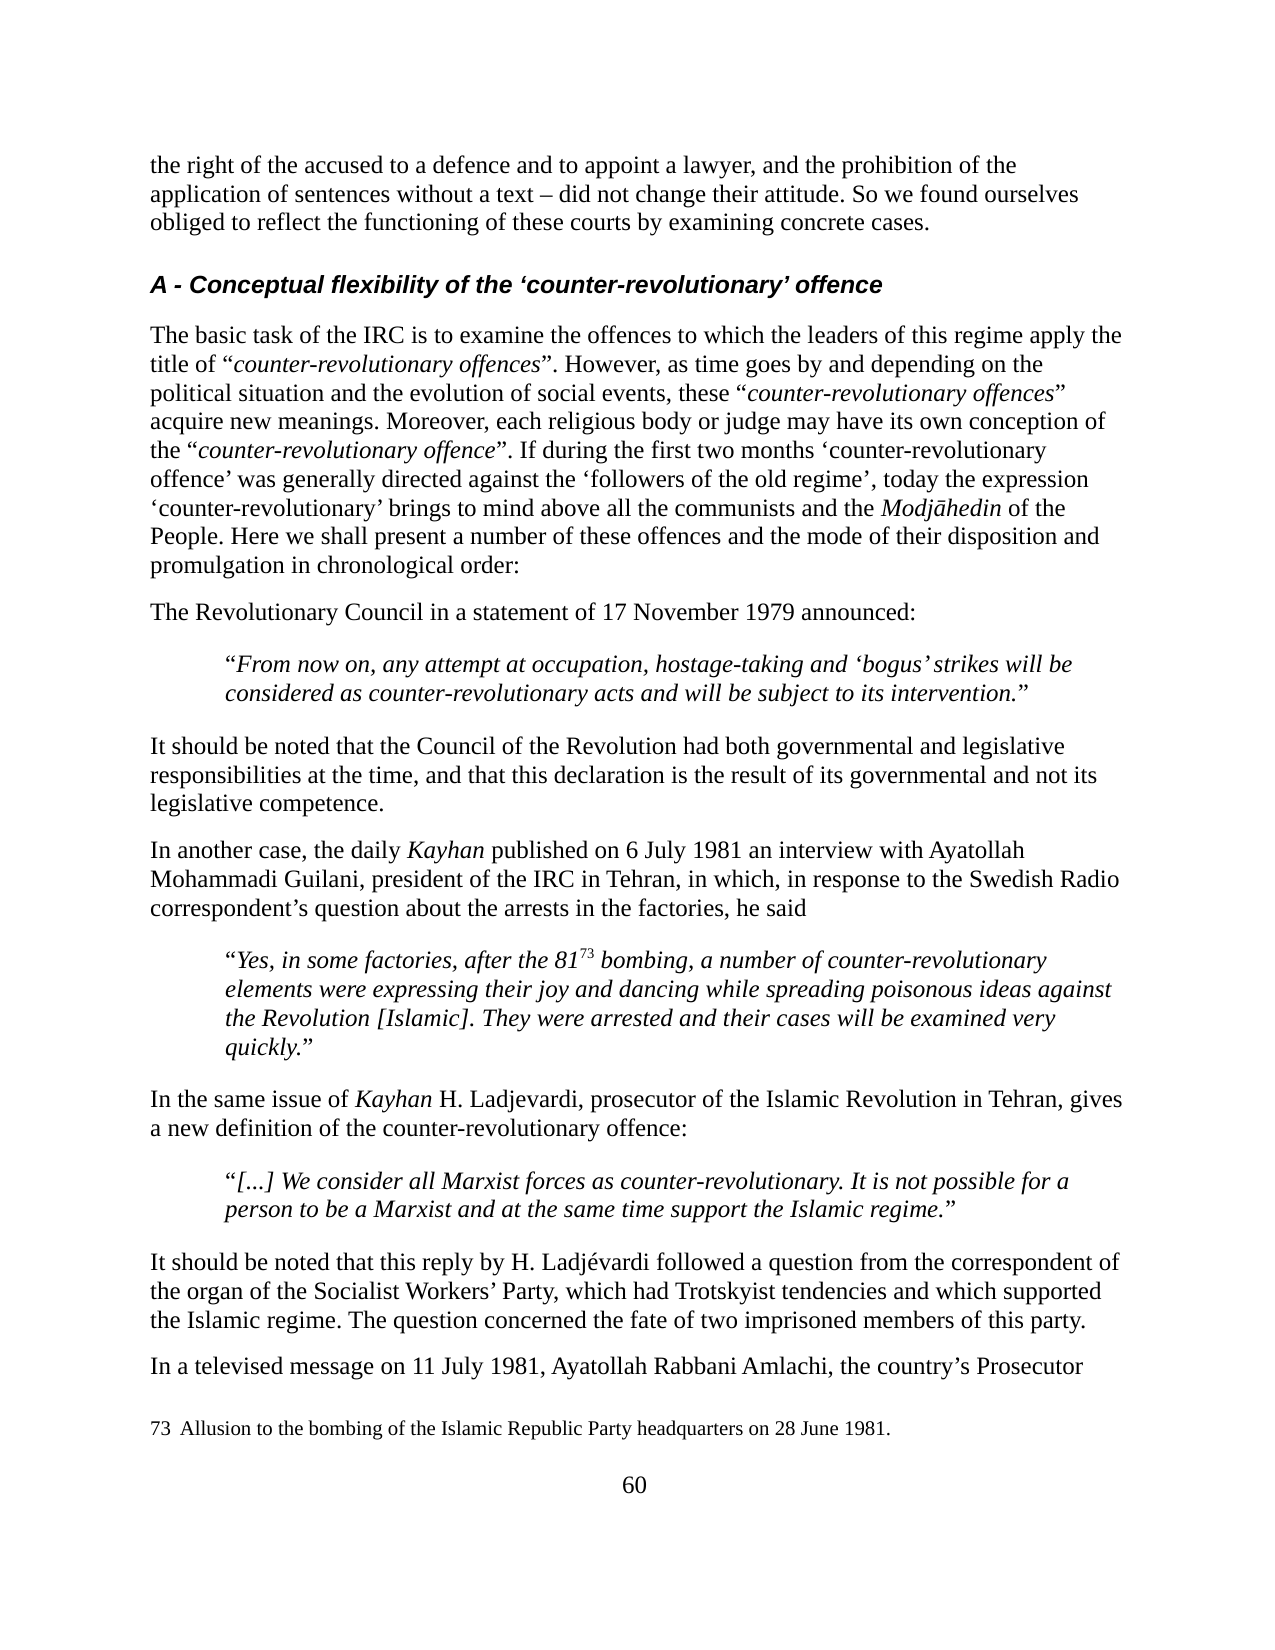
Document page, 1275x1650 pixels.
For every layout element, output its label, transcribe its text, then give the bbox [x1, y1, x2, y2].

text “[...] We consider all Marxist forces as counter-revolutionary. It is not possible for a person to be a Marxist and at the same time support the Islamic regime.” [225, 1166, 1125, 1223]
text It should be noted that this reply by H. Ladjévardi followed a question from the correspondent of the organ of the Socialist Workers’ Party, which had Trotskyist tendencies and which supported the Islamic regime. The question concerned the fate of two imprisoned members of this party. [150, 1247, 1125, 1333]
text The Revolutionary Council in a statement of 17 November 1979 announced: [150, 597, 1125, 626]
text “From now on, any attempt at occupation, hostage-taking and ‘bogus’ strikes will be considered as counter-revolutionary acts and will be subject to its intervention.” [225, 649, 1125, 707]
text the right of the accused to a defence and to appoint a lawyer, and the prohibition of the application of sentences without a text – did not change their attitude. So we found ourselves obliged to reflect the functioning of these courts by examining concrete cases. [150, 150, 1125, 236]
text “Yes, in some factories, after the 81 bombing, a number of counter-revolutionary elements were expressing their joy and dancing while spreading poisonous ideas against the Revolution [Islamic]. They were arrested and their cases will be examined very quickly.” [225, 945, 1125, 1060]
text Allusion to the bombing of the Islamic Republic Party headquarters on 28 June 1981. [150, 1416, 1125, 1440]
text In the same issue of Kayhan H. Ladjevardi, prosecutor of the Islamic Revolution in Tehran, gives a new definition of the counter-revolutionary offence: [150, 1084, 1125, 1142]
text It should be noted that the Council of the Revolution had both governmental and legislative responsibilities at the time, and that this declaration is the result of its governmental and not its legislative competence. [150, 731, 1125, 817]
text The basic task of the IRC is to examine the offences to which the leaders of this regime apply the title of “counter-revolutionary offences”. However, as time goes by and depending on the political situation and the evolution of social events, these “counter-revolutionary offences” acquire new meanings. Moreover, each religious body or judge may have its own conception of the “counter-revolutionary offence”. If during the first two months ‘counter-revolutionary offence’ was generally directed against the ‘followers of the old regime’, today the expression ‘counter-revolutionary’ brings to mind above all the communists and the Modjāhedin of the People. Here we shall present a number of these offences and the mode of their disposition and promulgation in chronological order: [150, 320, 1125, 579]
text In a televised message on 11 July 1981, Ayatollah Rabbani Amlachi, the country’s Prosecutor [150, 1351, 1125, 1380]
subtitle A - Conceptual flexibility of the ‘counter-revolutionary’ offence [150, 270, 1125, 299]
text In another case, the daily Kayhan published on 6 July 1981 an interview with Ayatollah Mohammadi Guilani, president of the IRC in Tehran, in which, in response to the Swedish Radio correspondent’s question about the arrests in the factories, he said [150, 835, 1125, 921]
